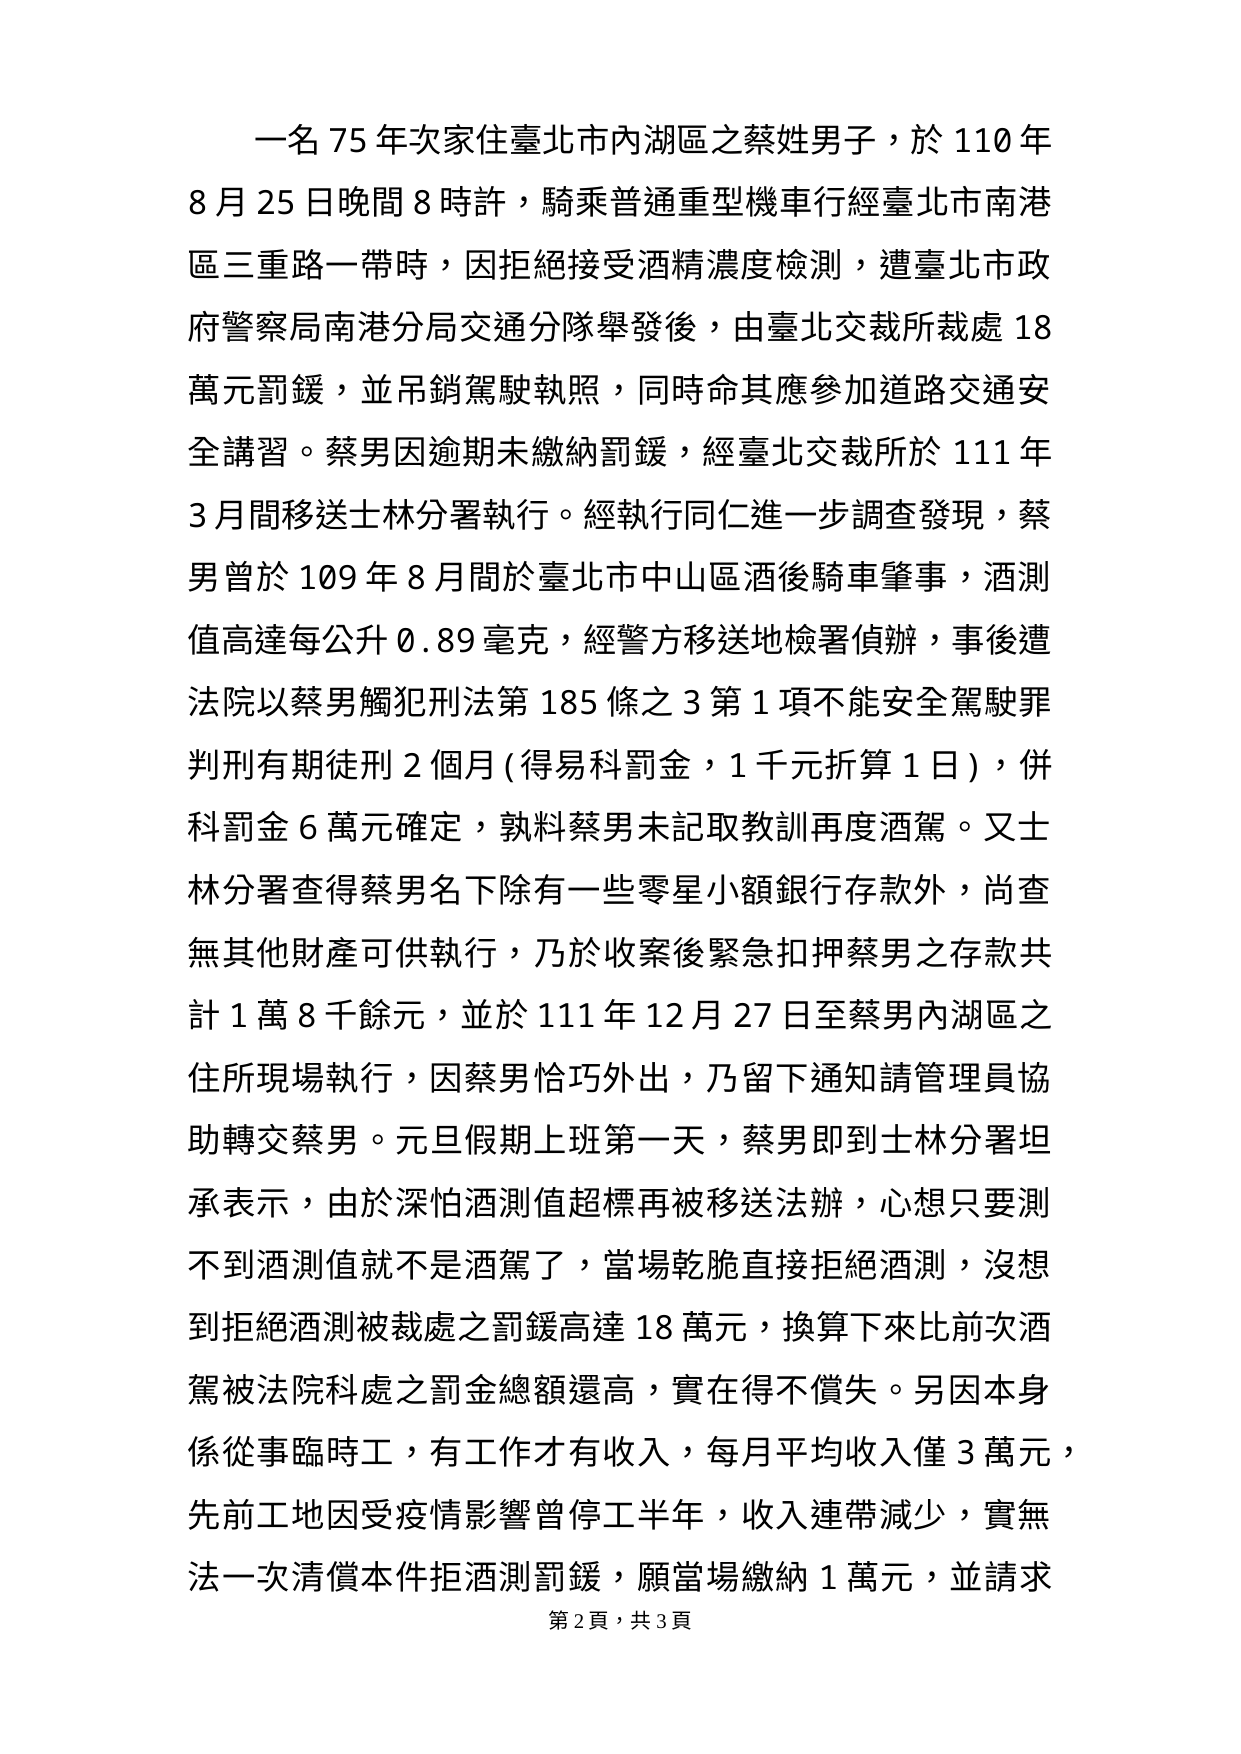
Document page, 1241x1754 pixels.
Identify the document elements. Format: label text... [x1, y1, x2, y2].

text 一名75年次家住臺北市內湖區之蔡姓男子，於110年8月25日晚間8時許，騎乘普通重型機車行經臺北市南港區三重路一帶時，因拒絕接受酒精濃度檢測，遭臺北市政府警察局南港分局交通分隊舉發後，由臺北交裁所裁處18萬元罰鍰，並吊銷駕駛執照，同時命其應參加道路交通安全講習。蔡男因逾期未繳納罰鍰，經臺北交裁所於111年3月間移送士林分署執行。經執行同仁進一步調查發現，蔡男曾於109年8月間於臺北市中山區酒後騎車肇事，酒測值高達每公升0.89毫克，經警方移送地檢署偵辦，事後遭法院以蔡男觸犯刑法第185條之3第1項不能安全駕駛罪判刑有期徒刑2個月(得易科罰金，1千元折算1日)，併科罰金6萬元確定，孰料蔡男未記取教訓再度酒駕。又士林分署查得蔡男名下除有一些零星小額銀行存款外，尚查無其他財產可供執行，乃於收案後緊急扣押蔡男之存款共計1萬8千餘元，並於111年12月27日至蔡男內湖區之住所現場執行，因蔡男恰巧外出，乃留下通知請管理員協助轉交蔡男。元旦假期上班第一天，蔡男即到士林分署坦承表示，由於深怕酒測值超標再被移送法辦，心想只要測不到酒測值就不是酒駕了，當場乾脆直接拒絕酒測，沒想到拒絕酒測被裁處之罰鍰高達18萬元，換算下來比前次酒駕被法院科處之罰金總額還高，實在得不償失。另因本身係從事臨時工，有工作才有收入，每月平均收入僅3萬元，先前工地因受疫情影響曾停工半年，收入連帶減少，實無法一次清償本件拒酒測罰鍰，願當場繳納1萬元，並請求按月分期繳納1萬元，經士林分署審酌蔡男之工作及收入狀況後同意分期之申請，全案順利落幕。 [187, 96, 1053, 1596]
